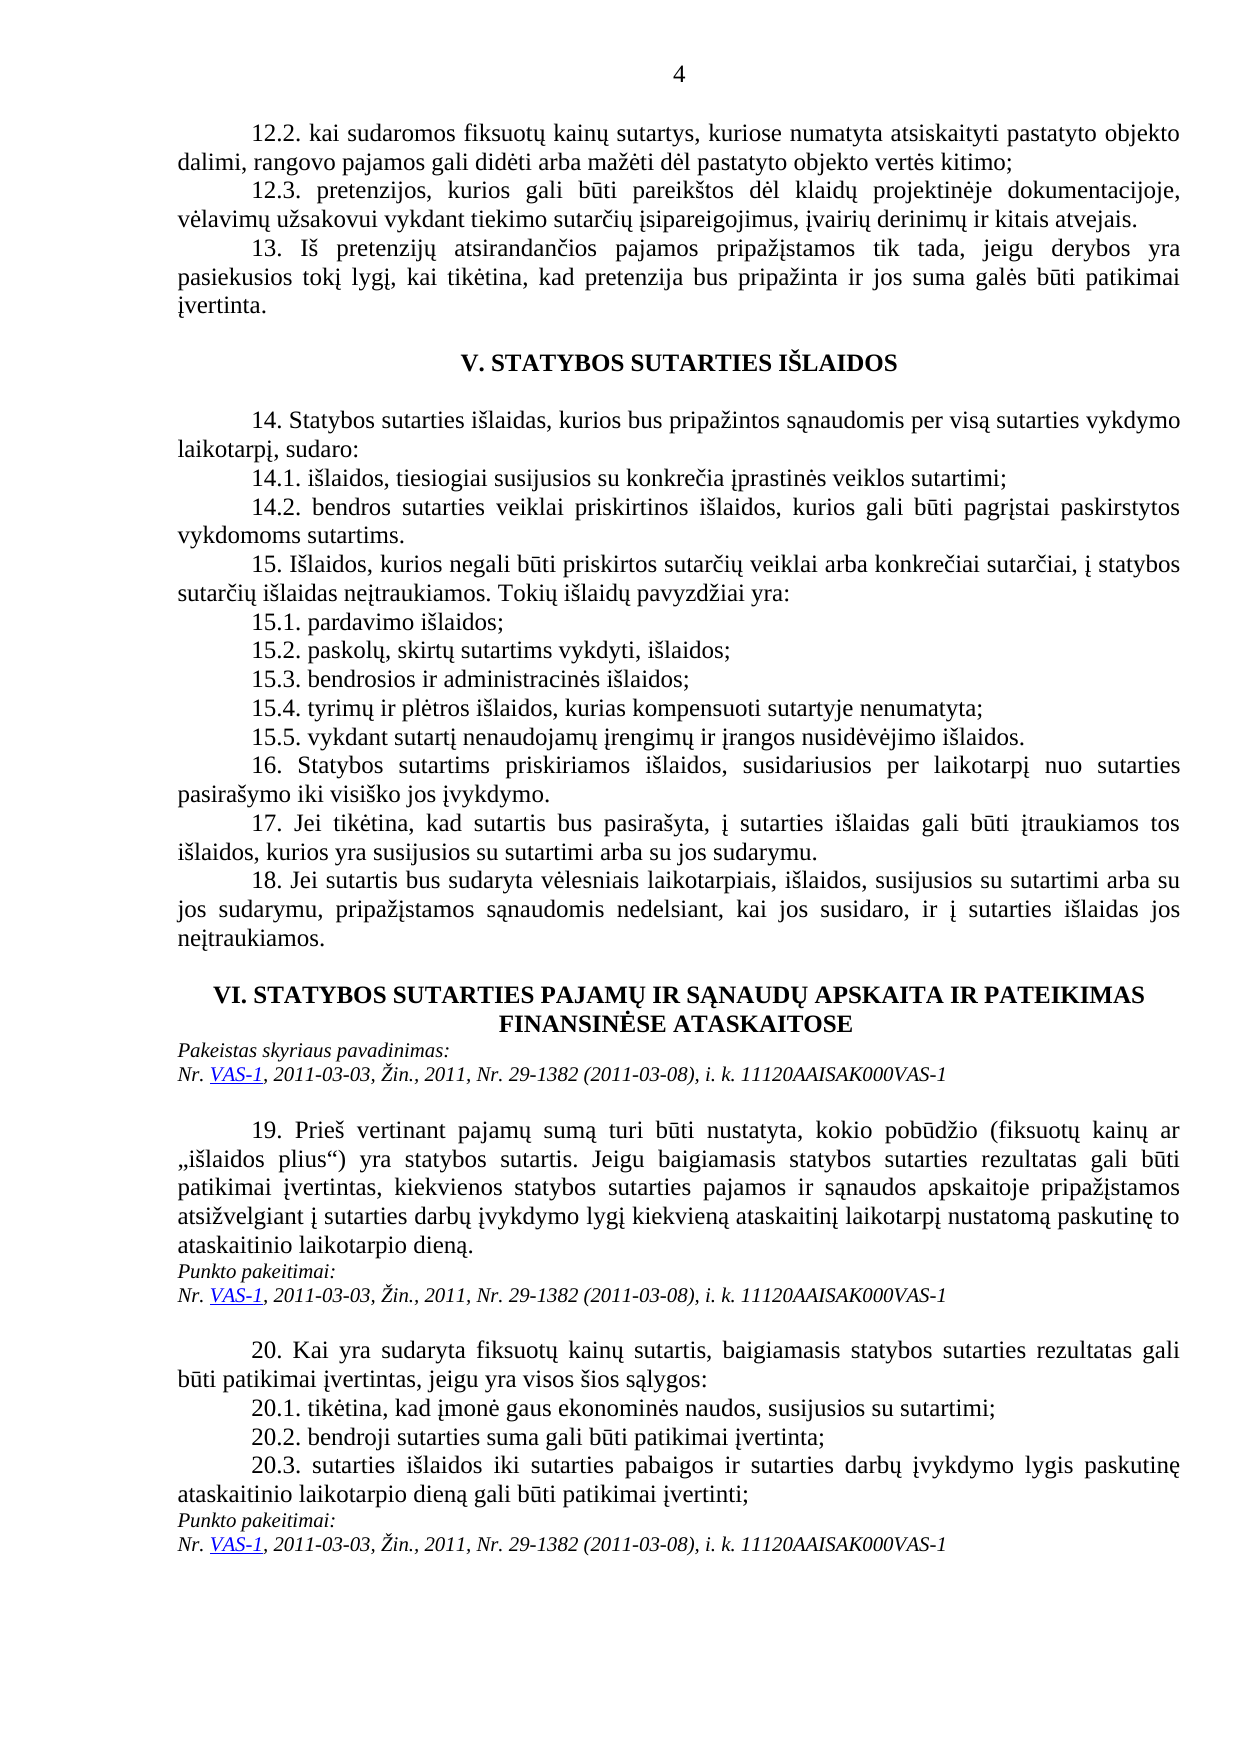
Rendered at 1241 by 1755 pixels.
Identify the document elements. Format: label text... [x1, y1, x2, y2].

text 20.2. bendroji sutarties suma gali būti patikimai įvertinta; [177, 1422, 1181, 1451]
text Nr. VAS-1, 2011-03-03, Žin., 2011, Nr. 29-1382 (2011-03-08), i. k. 11120AAISAK000VAS-1 [177, 1283, 1181, 1307]
text Punkto pakeitimai: [177, 1508, 1181, 1532]
text 14.1. išlaidos, tiesiogiai susijusios su konkrečia įprastinės veiklos sutartimi; [177, 463, 1181, 492]
text 13. Iš pretenzijų atsirandančios pajamos pripažįstamos tik tada, jeigu derybos yra pasiekusios tokį lygį, kai tikėtina, kad pretenzija bus pripažinta ir jos suma galės būti patikimai įvertinta. [177, 233, 1181, 319]
text 20.3. sutarties išlaidos iki sutarties pabaigos ir sutarties darbų įvykdymo lygis paskutinę ataskaitinio laikotarpio dieną gali būti patikimai įvertinti; [177, 1451, 1181, 1508]
text 15.2. paskolų, skirtų sutartims vykdyti, išlaidos; [177, 636, 1181, 664]
text 15. Išlaidos, kurios negali būti priskirtos sutarčių veiklai arba konkrečiai sutarčiai, į statybos sutarčių išlaidas neįtraukiamos. Tokių išlaidų pavyzdžiai yra: [177, 549, 1181, 607]
text 18. Jei sutartis bus sudaryta vėlesniais laikotarpiais, išlaidos, susijusios su sutartimi arba su jos sudarymu, pripažįstamos sąnaudomis nedelsiant, kai jos susidaro, ir į sutarties išlaidas jos neįtraukiamos. [177, 866, 1181, 952]
text 14.2. bendros sutarties veiklai priskirtinos išlaidos, kurios gali būti pagrįstai paskirstytos vykdomoms sutartims. [177, 492, 1181, 549]
text V. STATYBOS SUTARTIES IŠLAIDOS [177, 348, 1181, 377]
text 20.1. tikėtina, kad įmonė gaus ekonominės naudos, susijusios su sutartimi; [177, 1393, 1181, 1422]
text 14. Statybos sutarties išlaidas, kurios bus pripažintos sąnaudomis per visą sutarties vykdymo laikotarpį, sudaro: [177, 406, 1181, 463]
text 17. Jei tikėtina, kad sutartis bus pasirašyta, į sutarties išlaidas gali būti įtraukiamos tos išlaidos, kurios yra susijusios su sutartimi arba su jos sudarymu. [177, 808, 1181, 866]
text 12.2. kai sudaromos fiksuotų kainų sutartys, kuriose numatyta atsiskaityti pastatyto objekto dalimi, rangovo pajamos gali didėti arba mažėti dėl pastatyto objekto vertės kitimo; [177, 118, 1181, 176]
text 15.5. vykdant sutartį nenaudojamų įrengimų ir įrangos nusidėvėjimo išlaidos. [177, 722, 1181, 751]
text Nr. VAS-1, 2011-03-03, Žin., 2011, Nr. 29-1382 (2011-03-08), i. k. 11120AAISAK000VAS-1 [177, 1062, 1181, 1086]
text Punkto pakeitimai: [177, 1259, 1181, 1283]
text VI. Statybos sutarties pajamų ir sąnaudų apskaita ir pateikimas finansinėse ataskaitose [177, 981, 1181, 1038]
text 15.3. bendrosios ir administracinės išlaidos; [177, 664, 1181, 693]
text 20. Kai yra sudaryta fiksuotų kainų sutartis, baigiamasis statybos sutarties rezultatas gali būti patikimai įvertintas, jeigu yra visos šios sąlygos: [177, 1336, 1181, 1393]
text 12.3. pretenzijos, kurios gali būti pareikštos dėl klaidų projektinėje dokumentacijoje, vėlavimų užsakovui vykdant tiekimo sutarčių įsipareigojimus, įvairių derinimų ir kitais atvejais. [177, 176, 1181, 233]
text 19. Prieš vertinant pajamų sumą turi būti nustatyta, kokio pobūdžio (fiksuotų kainų ar „išlaidos plius“) yra statybos sutartis. Jeigu baigiamasis statybos sutarties rezultatas gali būti patikimai įvertintas, kiekvienos statybos sutarties pajamos ir sąnaudos apskaitoje pripažįstamos atsižvelgiant į sutarties darbų įvykdymo lygį kiekvieną ataskaitinį laikotarpį nustatomą paskutinę to ataskaitinio laikotarpio dieną. [177, 1115, 1181, 1259]
text 16. Statybos sutartims priskiriamos išlaidos, susidariusios per laikotarpį nuo sutarties pasirašymo iki visiško jos įvykdymo. [177, 751, 1181, 808]
text Pakeistas skyriaus pavadinimas: [177, 1038, 1181, 1062]
text 15.4. tyrimų ir plėtros išlaidos, kurias kompensuoti sutartyje nenumatyta; [177, 693, 1181, 722]
text Nr. VAS-1, 2011-03-03, Žin., 2011, Nr. 29-1382 (2011-03-08), i. k. 11120AAISAK000VAS-1 [177, 1532, 1181, 1556]
text 15.1. pardavimo išlaidos; [177, 607, 1181, 636]
